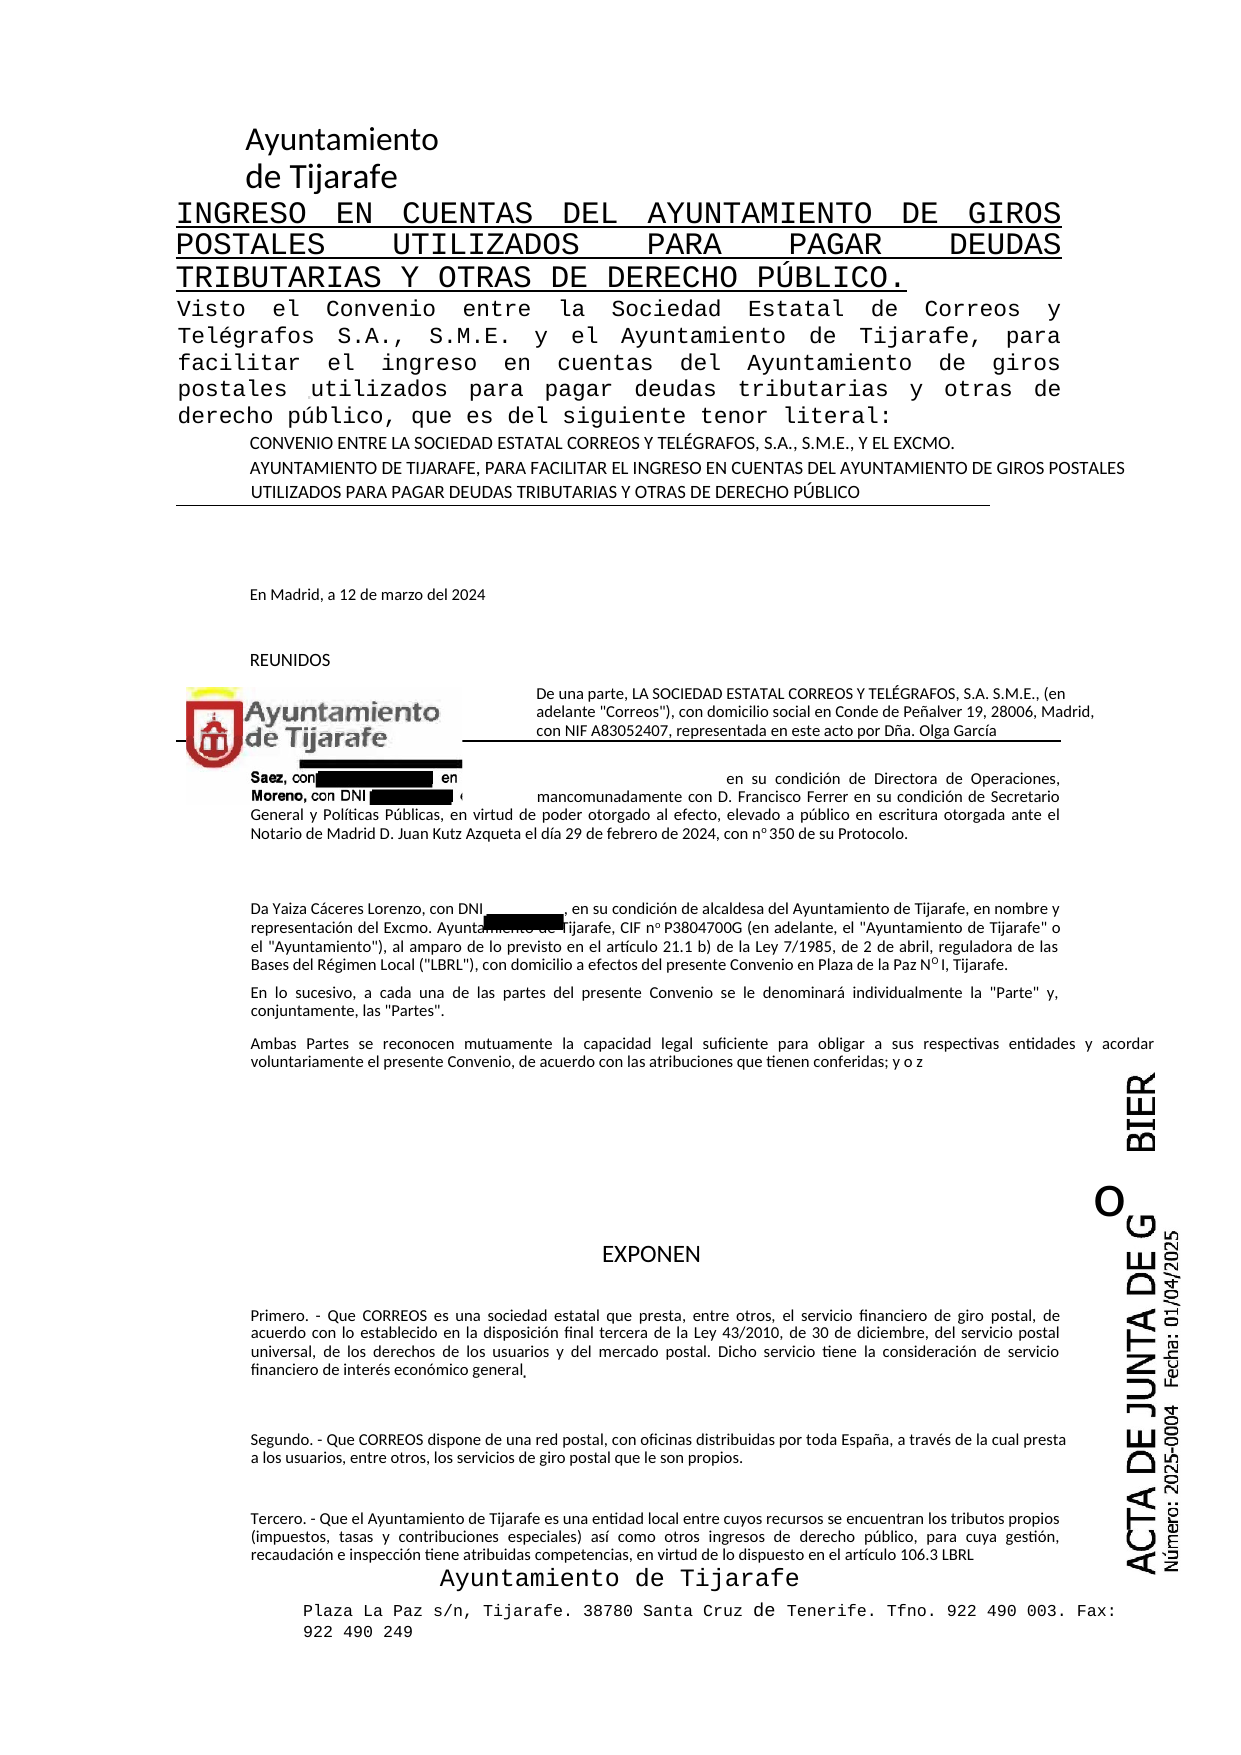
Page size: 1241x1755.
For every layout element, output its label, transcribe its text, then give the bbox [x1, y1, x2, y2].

text Da Yaiza Cáceres Lorenzo, con DNI, en su condición de alcaldesa del Ayuntamiento de Tijarafe, en nombre y representación del Excmo. Ayuntamiento de Tijarafe, CIF no P3804700G (en adelante, el "Ayuntamiento de Tijarafe" o el "Ayuntamiento"), al amparo de lo previsto en el artículo 21.1 b) de la Ley 7/1985, de 2 de abril, reguladora de las Bases del Régimen Local ("LBRL"), con domicilio a efectos del presente Convenio en Plaza de la Paz NO I, Tijarafe. [250, 892, 1061, 975]
text Segundo. - Que CORREOS dispone de una red postal, con oficinas distribuidas por toda España, a través de la cual presta a los usuarios, entre otros, los servicios de giro postal que le son propios. [250, 1431, 1068, 1468]
text REUNIDOS [249, 649, 1137, 672]
text AYUNTAMIENTO DE TIJARAFE, PARA FACILITAR EL INGRESO EN CUENTAS DEL AYUNTAMIENTO DE GIROS POSTALES UTILIZADOS PARA PAGAR DEUDAS TRIBUTARIAS Y OTRAS DE DERECHO PÚBLICO [249, 456, 1137, 503]
text POSTALES UTILIZADOS PARA PAGAR DEUDAS [175, 227, 1061, 257]
text INGRESO EN CUENTAS DEL AYUNTAMIENTO DE GIROS [175, 197, 1061, 226]
text o [176, 1156, 1157, 1232]
text Tercero. - Que el Ayuntamiento de Tijarafe es una entidad local entre cuyos recursos se encuentran los tributos propios (impuestos, tasas y contribuciones especiales) así como otros ingresos de derecho público, para cuya gestión, recaudación e inspección tiene atribuidas competencias, en virtud de lo dispuesto en el artículo 106.3 LBRL [250, 1510, 1061, 1565]
text en su condición de Directora de Operaciones, mancomunadamente con D. Francisco Ferrer en su condición de Secretario General y Políticas Públicas, en virtud de poder otorgado al efecto, elevado a público en escritura otorgada ante el Notario de Madrid D. Juan Kutz Azqueta el día 29 de febrero de 2024, con no 350 de su Protocolo. [250, 770, 1061, 843]
text En Madrid, a 12 de marzo del 2024 [249, 586, 1098, 604]
text EXPONEN [176, 1238, 1126, 1268]
text Ambas Partes se reconocen mutuamente la capacidad legal suficiente para obligar a sus respectivas entidades y acordar voluntariamente el presente Convenio, de acuerdo con las atribuciones que tienen conferidas; y o z [250, 1035, 1155, 1072]
text De una parte, LA SOCIEDAD ESTATAL CORREOS Y TELÉGRAFOS, S.A. S.M.E., (en adelante "Correos"), con domicilio social en Conde de Peñalver 19, 28006, Madrid, con NIF A83052407, representada en este acto por Dña. Olga García [249, 685, 1098, 740]
text Visto el Convenio entre la Sociedad Estatal de Correos y Telégrafos S.A., S.M.E. y el Ayuntamiento de Tijarafe, para facilitar el ingreso en cuentas del Ayuntamiento de giros postales utilizados para pagar deudas tributarias y otras de derecho público, que es del siguiente tenor literal: [177, 297, 1061, 430]
text TRIBUTARIAS Y OTRAS DE DERECHO PÚBLICO. [175, 258, 1061, 297]
text CONVENIO ENTRE LA SOCIEDAD ESTATAL CORREOS Y TELÉGRAFOS, S.A., S.M.E., Y EL EXCMO. [249, 431, 1137, 454]
text En lo sucesivo, a cada una de las partes del presente Convenio se le denominará individualmente la "Parte" y, conjuntamente, las "Partes". [250, 984, 1061, 1021]
text Primero. - Que CORREOS es una sociedad estatal que presta, entre otros, el servicio financiero de giro postal, de acuerdo con lo establecido en la disposición final tercera de la Ley 43/2010, de 30 de diciembre, del servicio postal universal, de los derechos de los usuarios y del mercado postal. Dicho servicio tiene la consideración de servicio financiero de interés económico general [250, 1306, 1061, 1379]
